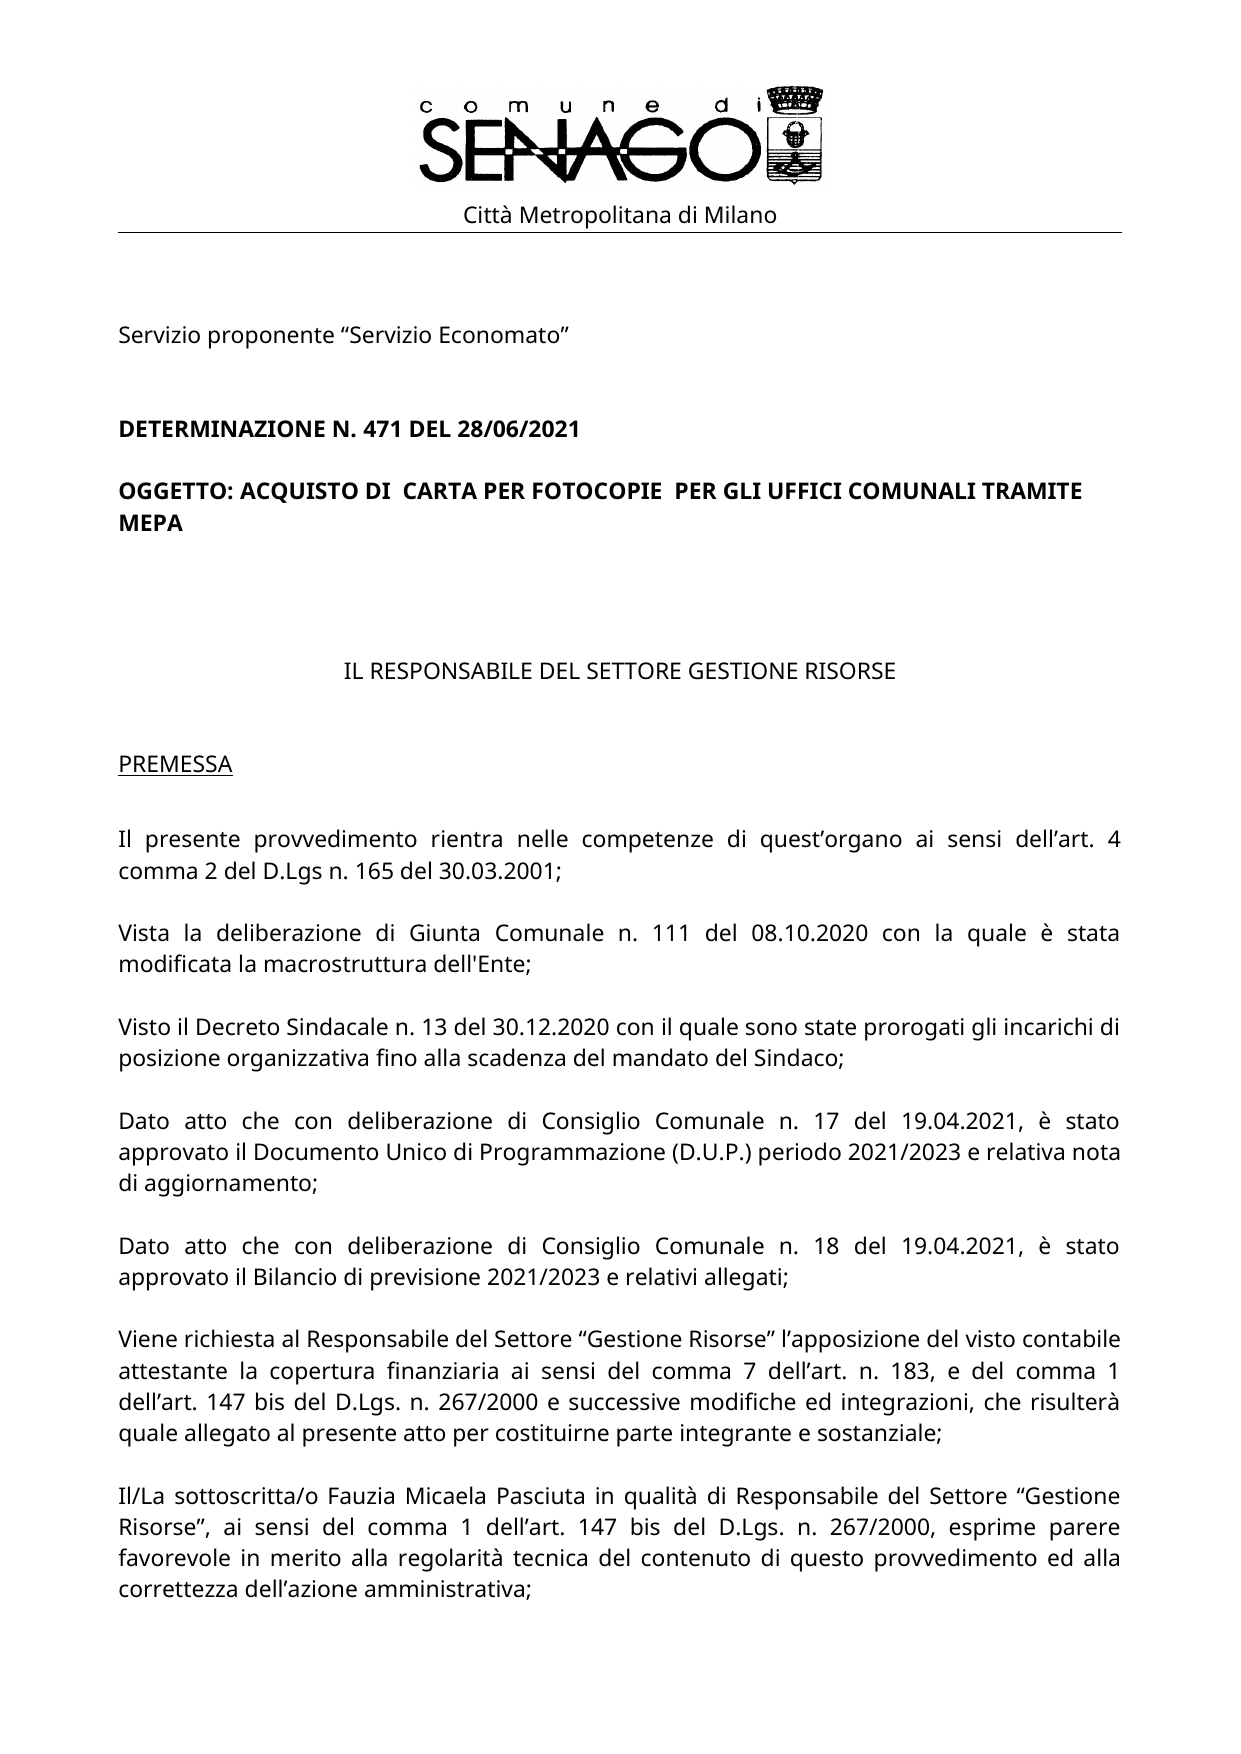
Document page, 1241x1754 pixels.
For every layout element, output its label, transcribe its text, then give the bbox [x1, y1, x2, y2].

text Il/La sottoscritta/o Fauzia Micaela Pasciuta in qualità di Responsabile del Settore “Gestione Risorse”, ai sensi del comma 1 dell’art. 147 bis del D.Lgs. n. 267/2000, esprime parere favorevole in merito alla regolarità tecnica del contenuto di questo provvedimento ed alla correttezza dell’azione amministrativa; [118, 1479, 1122, 1604]
text Visto il Decreto Sindacale n. 13 del 30.12.2020 con il quale sono state prorogati gli incarichi di posizione organizzativa fino alla scadenza del mandato del Sindaco; [118, 1011, 1122, 1073]
text Dato atto che con deliberazione di Consiglio Comunale n. 17 del 19.04.2021, è stato approvato il Documento Unico di Programmazione (D.U.P.) periodo 2021/2023 e relativa nota di aggiornamento; [118, 1104, 1122, 1198]
text IL RESPONSABILE DEL SETTORE GESTIONE RISORSE [118, 654, 1122, 686]
text Servizio proponente “Servizio Economato” [118, 319, 1122, 350]
picture [411, 84, 830, 190]
text Viene richiesta al Responsabile del Settore “Gestione Risorse” l’apposizione del visto contabile attestante la copertura finanziaria ai sensi del comma 7 dell’art. n. 183, e del comma 1 dell’art. 147 bis del D.Lgs. n. 267/2000 e successive modifiche ed integrazioni, che risulterà quale allegato al presente atto per costituirne parte integrante e sostanziale; [118, 1323, 1122, 1448]
text Il presente provvedimento rientra nelle competenze di quest’organo ai sensi dell’art. 4 comma 2 del D.Lgs n. 165 del 30.03.2001; [118, 823, 1122, 886]
text PREMESSA [118, 748, 1122, 779]
text DETERMINAZIONE N. 471 DEL 28/06/2021 [118, 413, 1122, 444]
text Dato atto che con deliberazione di Consiglio Comunale n. 18 del 19.04.2021, è stato approvato il Bilancio di previsione 2021/2023 e relativi allegati; [118, 1229, 1122, 1292]
text Vista la deliberazione di Giunta Comunale n. 111 del 08.10.2020 con la quale è stata modificata la macrostruttura dell'Ente; [118, 917, 1122, 979]
text OGGETTO: ACQUISTO DI CARTA PER FOTOCOPIE PER GLI UFFICI COMUNALI TRAMITE MEPA [118, 475, 1122, 538]
